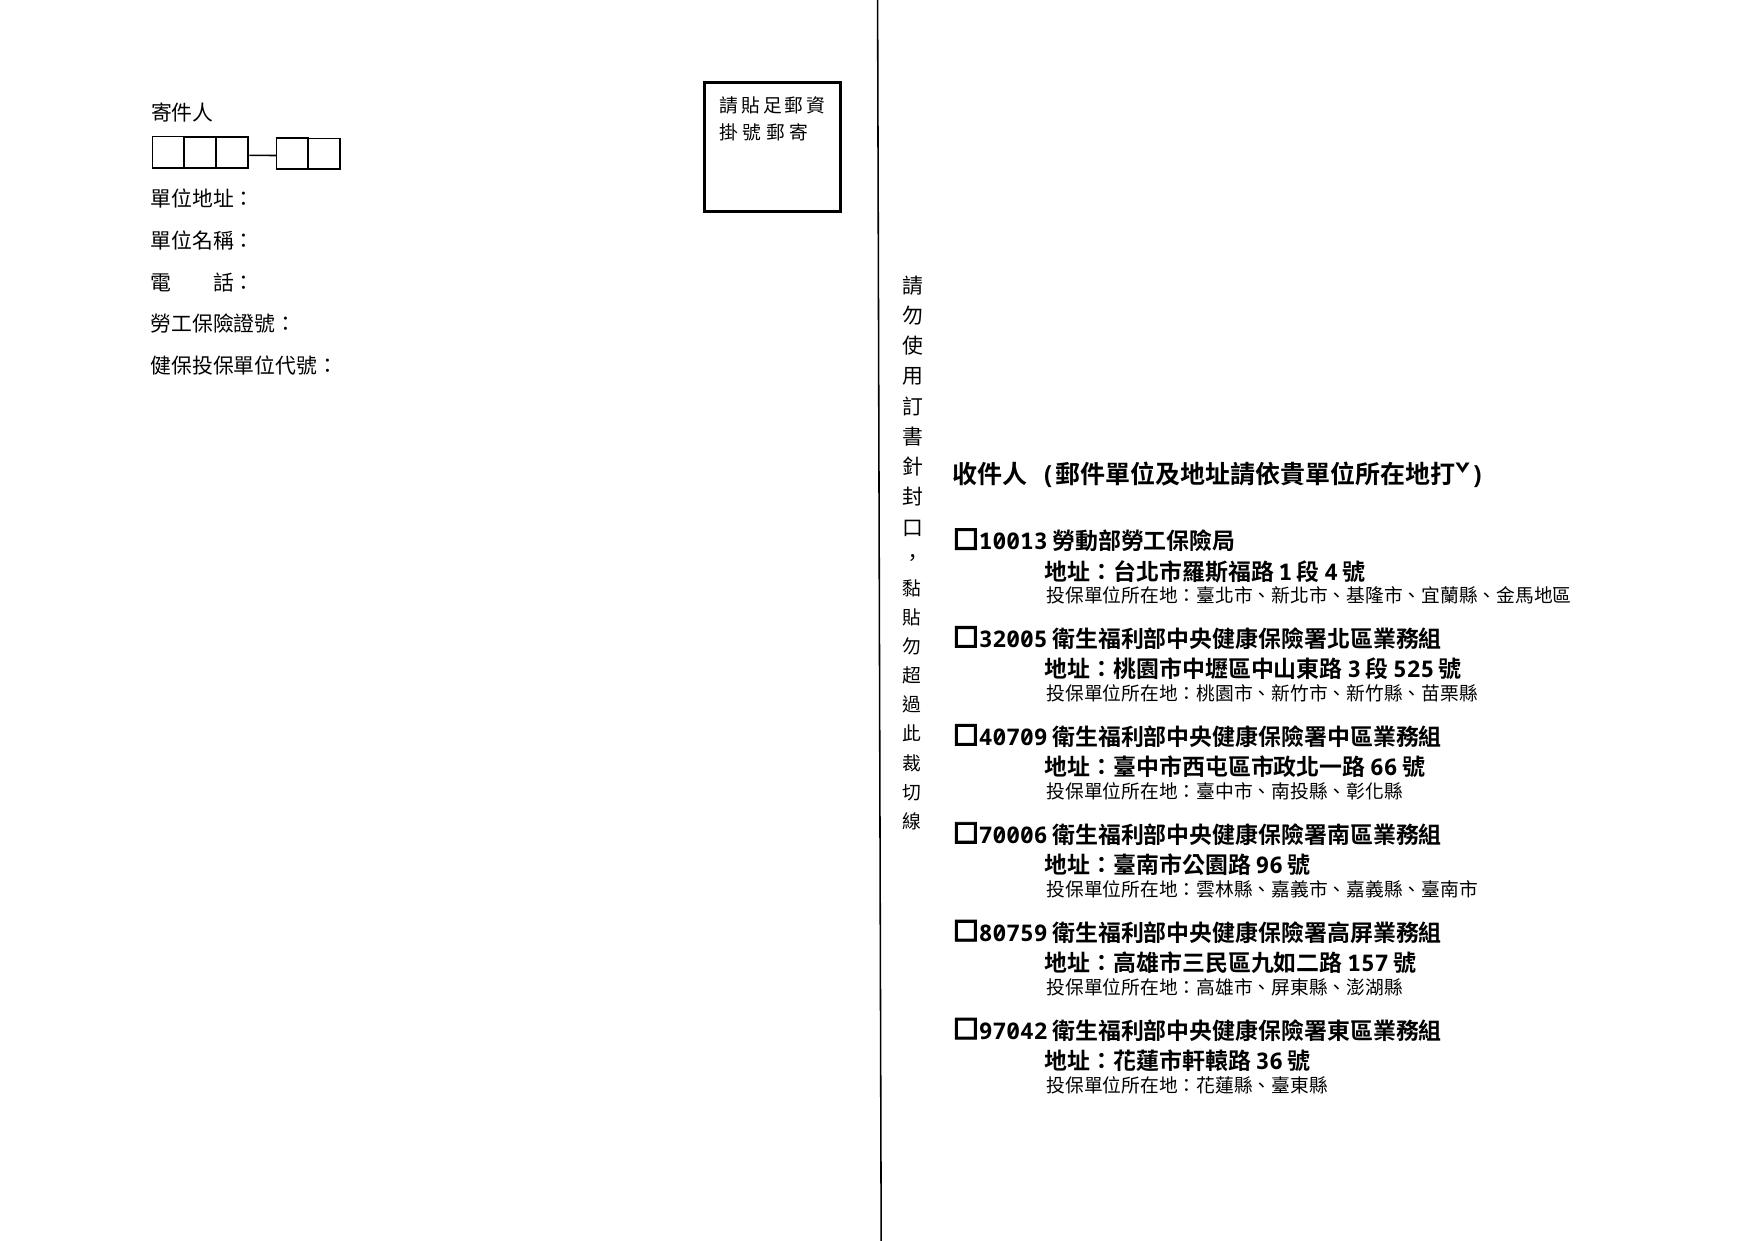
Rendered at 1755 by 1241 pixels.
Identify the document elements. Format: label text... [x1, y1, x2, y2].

text 地址：花蓮市軒轅路36號 [953, 1044, 1599, 1076]
text 地址：臺南市公園路96號 [953, 849, 1599, 880]
text 97042衛生福利部中央健康保險署東區業務組 [953, 1017, 1599, 1044]
text 地址：高雄市三民區九如二路157號 [953, 947, 1599, 978]
text 32005衛生福利部中央健康保險署北區業務組 [953, 626, 1599, 653]
text 地址：桃園市中壢區中山東路3段525號 [953, 653, 1599, 684]
text 投保單位所在地：高雄市、屏東縣、澎湖縣 [953, 978, 1599, 999]
text 收件人 (郵件單位及地址請依貴單位所在地打ˇ) [953, 454, 1599, 490]
text 地址：臺中市西屯區市政北一路66號 [953, 751, 1599, 782]
text 投保單位所在地：花蓮縣、臺東縣 [953, 1076, 1599, 1097]
text 地址：台北市羅斯福路1段4號 [953, 555, 1599, 586]
text 70006衛生福利部中央健康保險署南區業務組 [953, 822, 1599, 849]
text 投保單位所在地：臺中市、南投縣、彰化縣 [953, 782, 1599, 803]
text 投保單位所在地：桃園市、新竹市、新竹縣、苗栗縣 [953, 684, 1599, 705]
text 10013勞動部勞工保險局 [953, 528, 1599, 555]
text 投保單位所在地：臺北市、新北市、基隆市、宜蘭縣、金馬地區 [953, 586, 1599, 607]
text 投保單位所在地：雲林縣、嘉義市、嘉義縣、臺南市 [953, 880, 1599, 901]
text 80759衛生福利部中央健康保險署高屏業務組 [953, 919, 1599, 947]
text 40709衛生福利部中央健康保險署中區業務組 [953, 724, 1599, 751]
